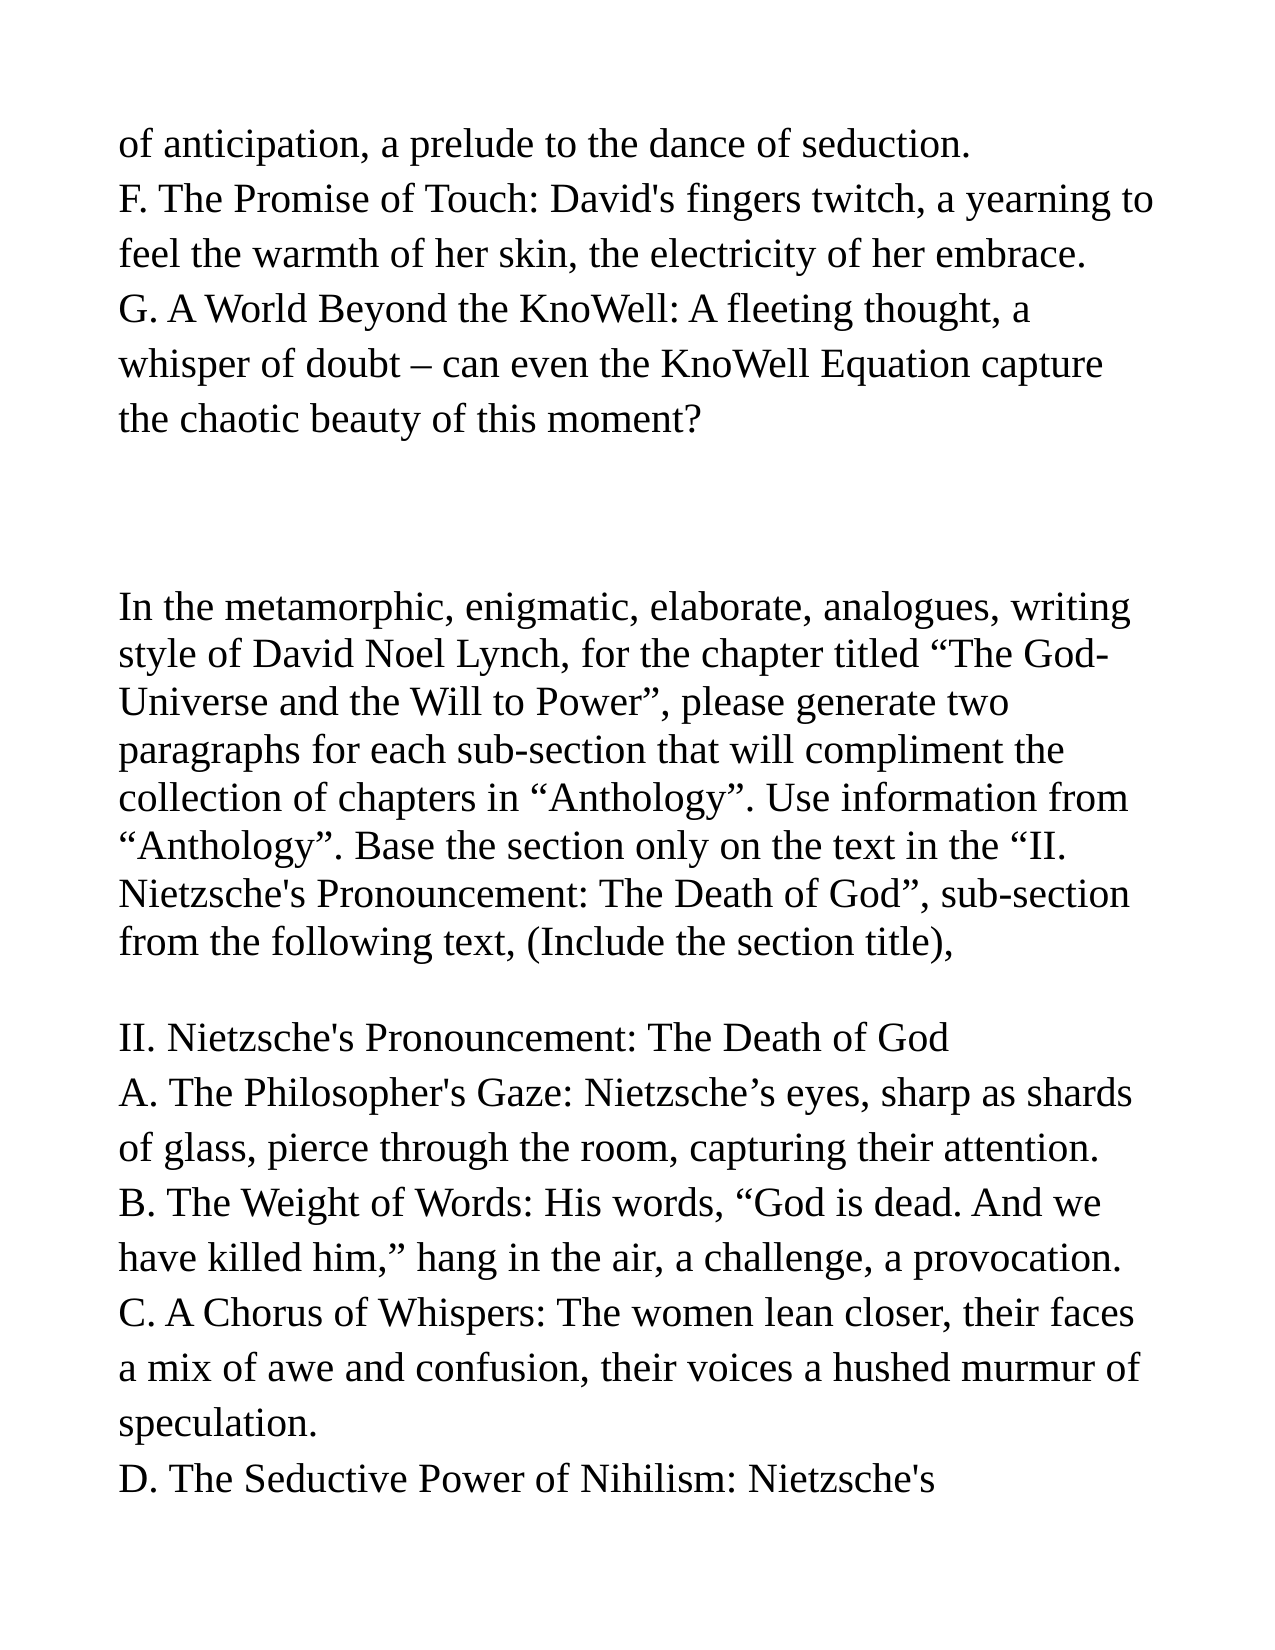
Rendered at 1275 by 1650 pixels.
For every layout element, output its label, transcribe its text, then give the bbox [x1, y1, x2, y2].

text of anticipation, a prelude to the dance of seduction. F. The Promise of Touch: David's fingers twitch, a yearning to feel the warmth of her skin, the electricity of her embrace. G. A World Beyond the KnoWell: A fleeting thought, a whisper of doubt – can even the KnoWell Equation capture the chaotic beauty of this moment? [118, 118, 1157, 442]
text II. Nietzsche's Pronouncement: The Death of God A. The Philosopher's Gaze: Nietzsche’s eyes, sharp as shards of glass, pierce through the room, capturing their attention. B. The Weight of Words: His words, “God is dead. And we have killed him,” hang in the air, a challenge, a provocation. C. A Chorus of Whispers: The women lean closer, their faces a mix of awe and confusion, their voices a hushed murmur of speculation. D. The Seductive Power of Nihilism: Nietzsche's [118, 1012, 1157, 1501]
text In the metamorphic, enigmatic, elaborate, analogues, writing style of David Noel Lynch, for the chapter titled “The God-Universe and the Will to Power”, please generate two paragraphs for each sub-section that will compliment the collection of chapters in “Anthology”. Use information from “Anthology”. Base the section only on the text in the “II. Nietzsche's Pronouncement: The Death of God”, sub-section from the following text, (Include the section title), [118, 533, 1157, 964]
